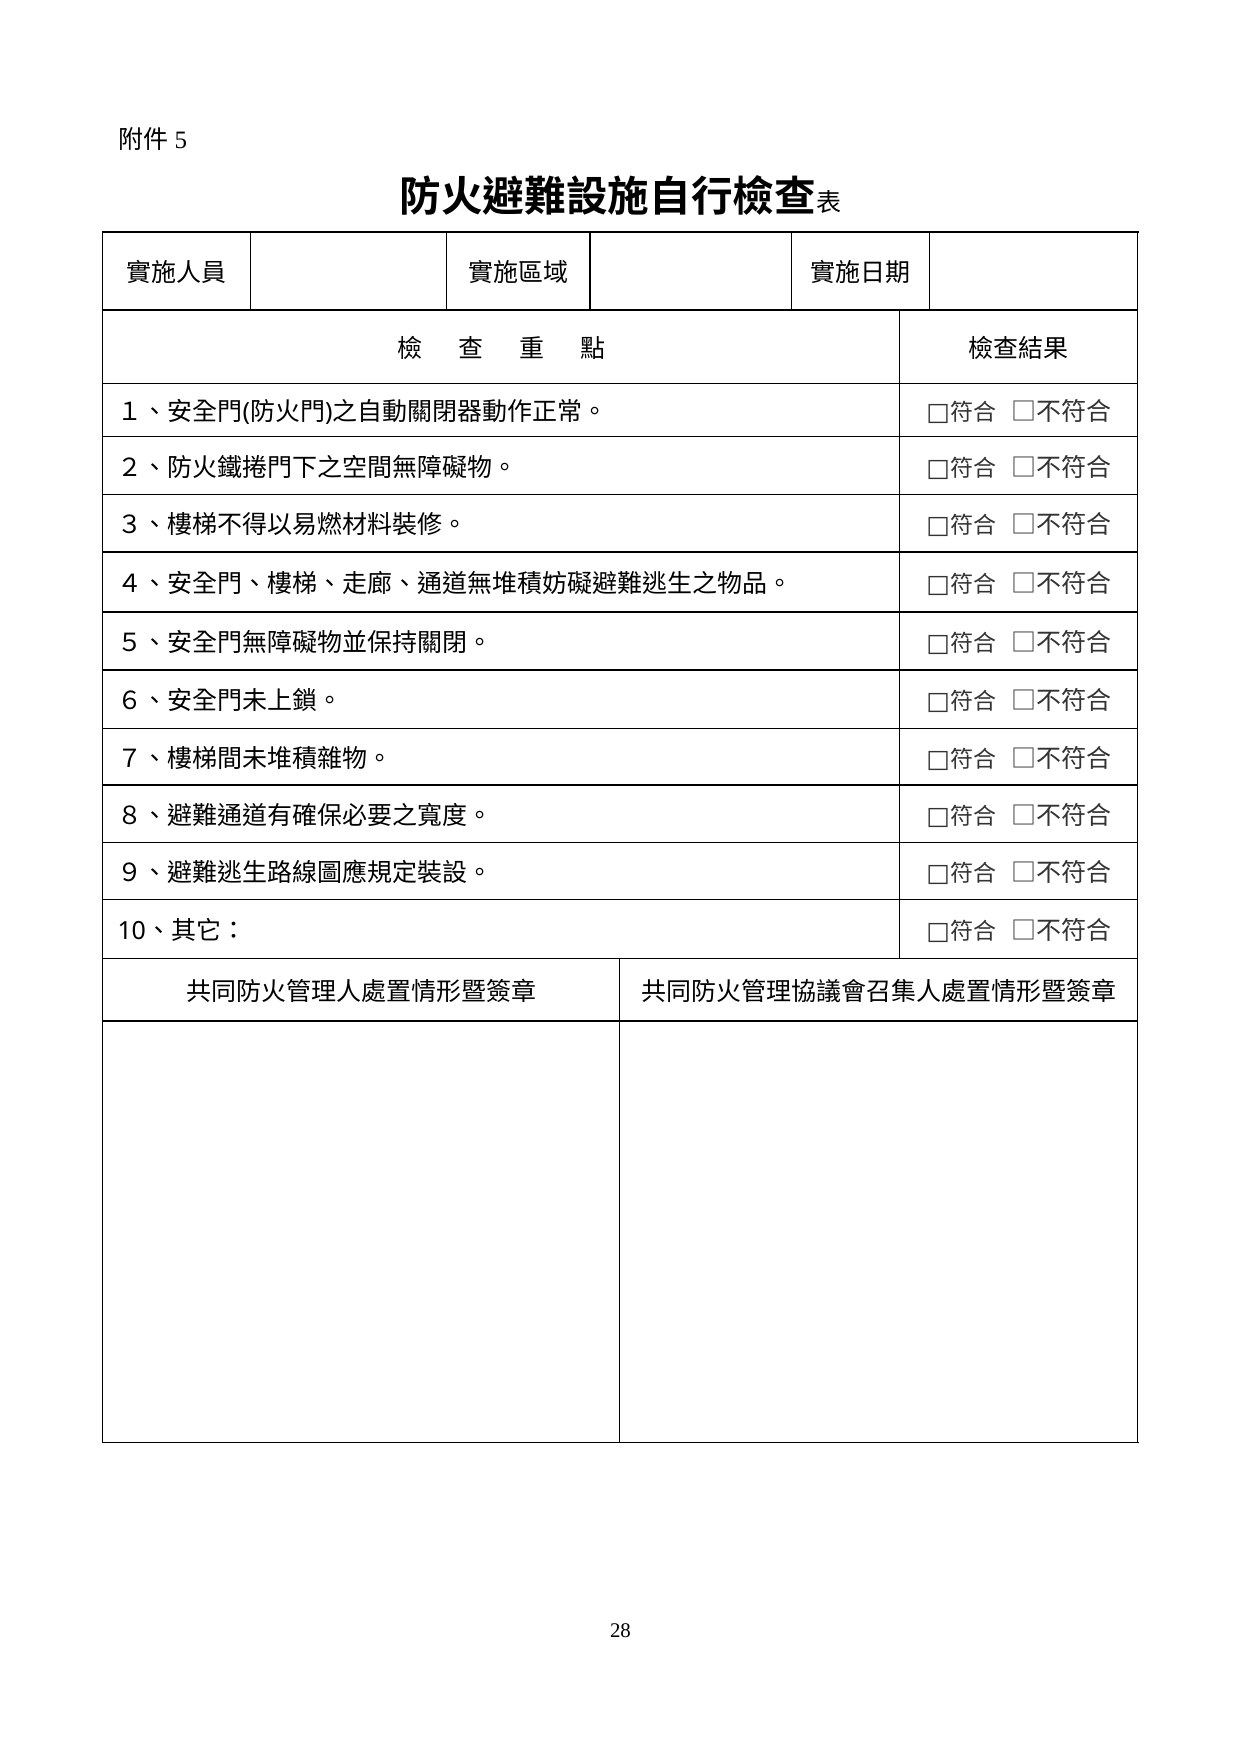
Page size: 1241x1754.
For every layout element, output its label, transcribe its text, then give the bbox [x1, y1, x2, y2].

table_cell 共同防火管理人處置情形暨簽章 [103, 959, 619, 1020]
table_cell ８、避難通道有確保必要之寬度。 [103, 786, 899, 842]
table_cell □符合 □不符合 [900, 843, 1137, 898]
table_cell ６、安全門未上鎖。 [103, 671, 899, 727]
table_header 實施人員 [103, 233, 250, 309]
table_header [930, 233, 1137, 309]
table_cell ７、樓梯間未堆積雜物。 [103, 729, 899, 784]
table_cell [620, 1022, 1137, 1442]
table_cell □符合 □不符合 [900, 495, 1137, 551]
text 防火避難設施自行檢查表 [118, 156, 1122, 231]
table_cell □符合 □不符合 [900, 613, 1137, 669]
table_cell 10、其它： [103, 900, 899, 957]
table_header 實施區域 [447, 233, 589, 309]
table_cell 共同防火管理協議會召集人處置情形暨簽章 [620, 959, 1137, 1020]
table_cell □符合 □不符合 [900, 553, 1137, 611]
table_cell [103, 1022, 619, 1442]
table_cell 檢查結果 [900, 311, 1137, 383]
table_cell ４、安全門、樓梯、走廊、通道無堆積妨礙避難逃生之物品。 [103, 553, 899, 611]
table_cell ９、避難逃生路線圖應規定裝設。 [103, 843, 899, 898]
table_cell ２、防火鐵捲門下之空間無障礙物。 [103, 437, 899, 493]
table_cell □符合 □不符合 [900, 729, 1137, 784]
table_header [591, 233, 791, 309]
table_cell □符合 □不符合 [900, 437, 1137, 493]
table_cell １、安全門(防火門)之自動關閉器動作正常。 [103, 384, 899, 436]
text 附件 5 [118, 118, 1122, 156]
table_cell □符合 □不符合 [900, 671, 1137, 727]
table_header 實施日期 [792, 233, 929, 309]
table_cell □符合 □不符合 [900, 900, 1137, 957]
table_header [251, 233, 446, 309]
table_cell ３、樓梯不得以易燃材料裝修。 [103, 495, 899, 551]
table_cell □符合 □不符合 [900, 786, 1137, 842]
table_cell ５、安全門無障礙物並保持關閉。 [103, 613, 899, 669]
table_cell 檢 查 重 點 [103, 311, 899, 383]
table_cell □符合 □不符合 [900, 384, 1137, 436]
